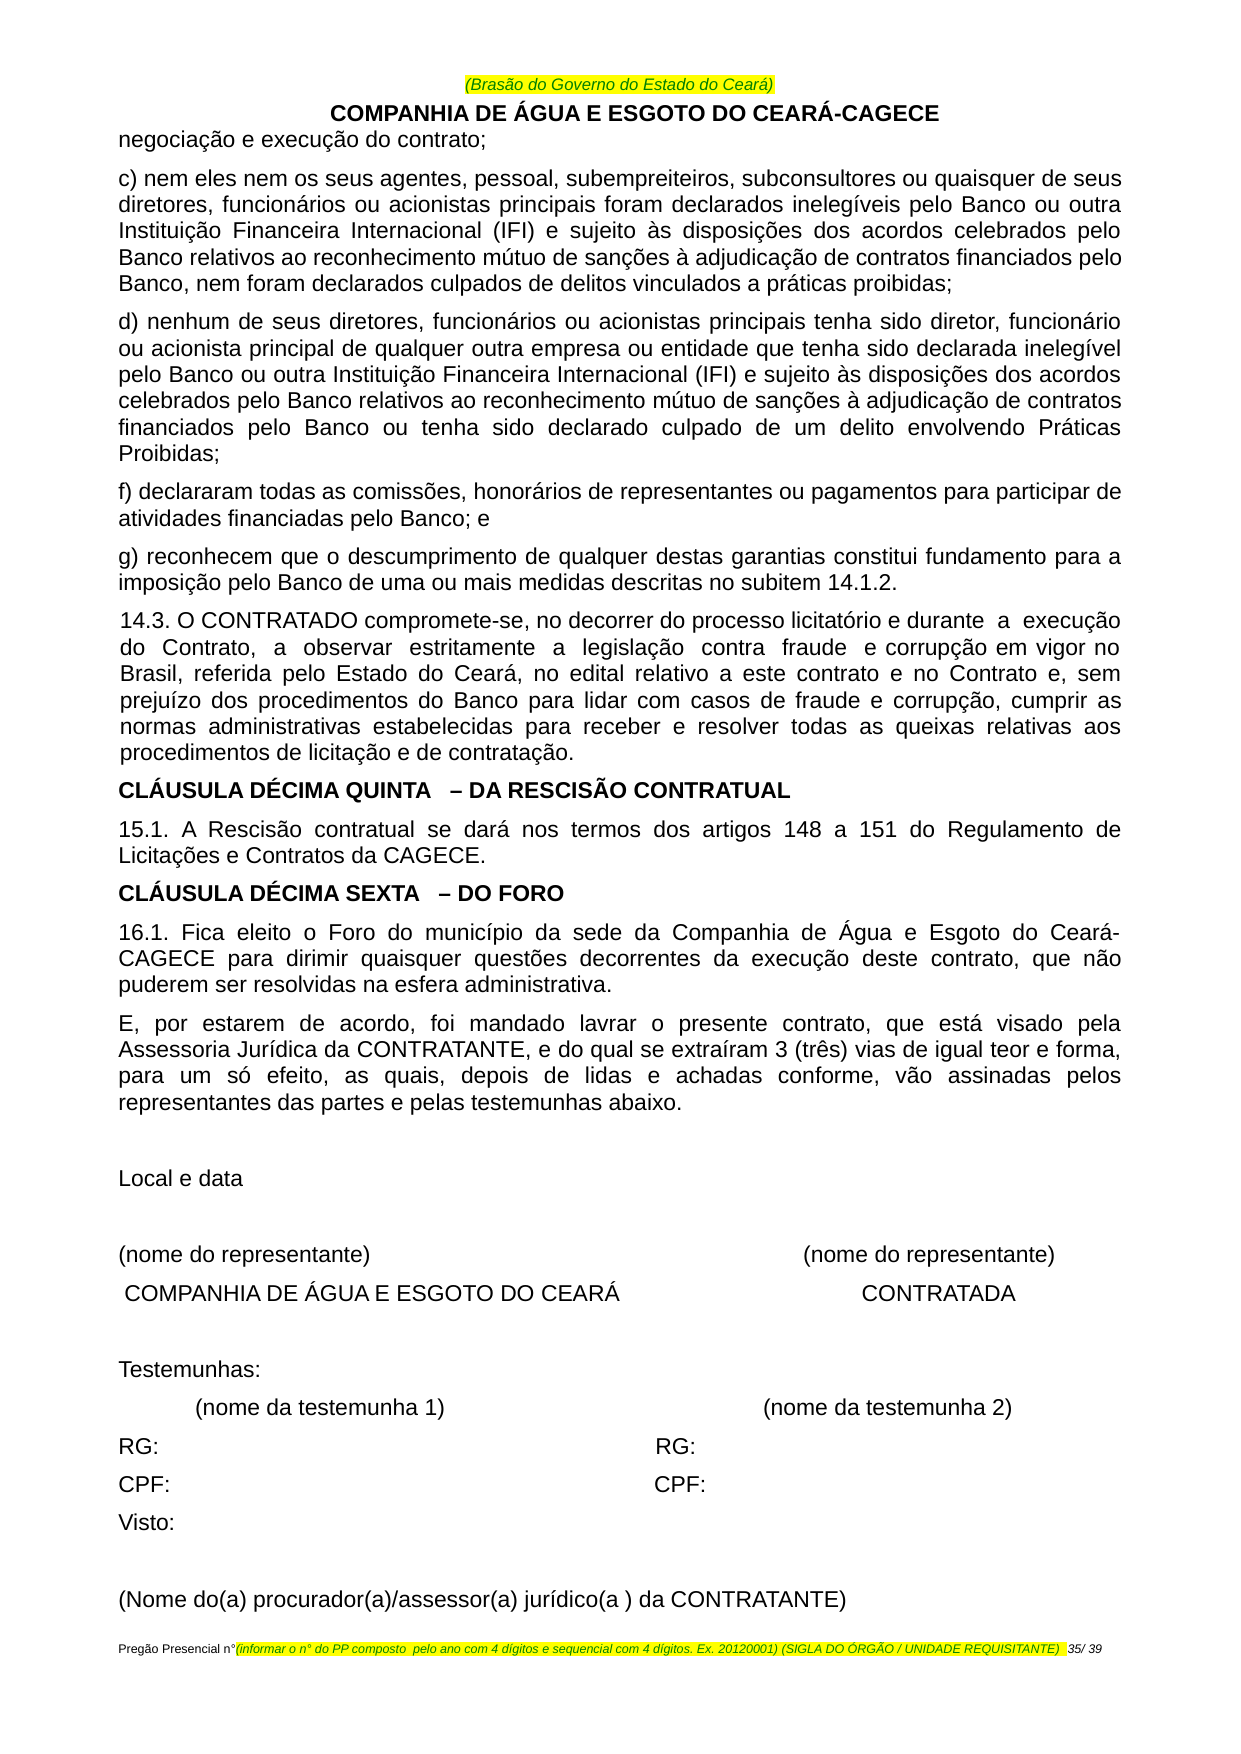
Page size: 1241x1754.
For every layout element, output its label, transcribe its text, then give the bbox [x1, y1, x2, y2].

text (nome da testemunha 1) (nome da testemunha 2) [195, 1394, 1121, 1421]
text E, por estarem de acordo, foi mandado lavrar o presente contrato, que está visado pela Assessoria Jurídica da CONTRATANTE, e do qual se extraíram 3 (três) vias de igual teor e forma, para um só efeito, as quais, depois de lidas e achadas conforme, vão assinadas pelos representantes das partes e pelas testemunhas abaixo. [118, 1009, 1122, 1115]
text CPF: CPF: [118, 1471, 1122, 1497]
text (Nome do(a) procurador(a)/assessor(a) jurídico(a ) da CONTRATANTE) [118, 1586, 1122, 1612]
text 16.1. Fica eleito o Foro do município da sede da Companhia de Água e Esgoto do Ceará-CAGECE para dirimir quaisquer questões decorrentes da execução deste contrato, que não puderem ser resolvidas na esfera administrativa. [118, 918, 1122, 998]
text d) nenhum de seus diretores, funcionários ou acionistas principais tenha sido diretor, funcionário ou acionista principal de qualquer outra empresa ou entidade que tenha sido declarada inelegível pelo Banco ou outra Instituição Financeira Internacional (IFI) e sujeito às disposições dos acordos celebrados pelo Banco relativos ao reconhecimento mútuo de sanções à adjudicação de contratos financiados pelo Banco ou tenha sido declarado culpado de um delito envolvendo Práticas Proibidas; [118, 308, 1122, 466]
text CLÁUSULA DÉCIMA SEXTA – DO FORO [118, 880, 1122, 907]
text g) reconhecem que o descumprimento de qualquer destas garantias constitui fundamento para a imposição pelo Banco de uma ou mais medidas descritas no subitem 14.1.2. [118, 543, 1122, 596]
text f) declararam todas as comissões, honorários de representantes ou pagamentos para participar de atividades financiadas pelo Banco; e [118, 478, 1122, 531]
text Visto: [118, 1509, 1122, 1535]
text COMPANHIA DE ÁGUA E ESGOTO DO CEARÁ CONTRATADA [124, 1280, 1122, 1306]
text 14.3. O CONTRATADO compromete-se, no decorrer do processo licitatório e durante a execução do Contrato, a observar estritamente a legislação contra fraude e corrupção em vigor no Brasil, referida pelo Estado do Ceará, no edital relativo a este contrato e no Contrato e, sem prejuízo dos procedimentos do Banco para lidar com casos de fraude e corrupção, cumprir as normas administrativas estabelecidas para receber e resolver todas as queixas relativas aos procedimentos de licitação e de contratação. [119, 607, 1122, 766]
text 15.1. A Rescisão contratual se dará nos termos dos artigos 148 a 151 do Regulamento de Licitações e Contratos da CAGECE. [118, 816, 1122, 868]
text (nome do representante) (nome do representante) [118, 1241, 1122, 1268]
text RG: RG: [118, 1433, 1122, 1459]
text Testemunhas: [118, 1356, 1122, 1382]
text CLÁUSULA DÉCIMA QUINTA – DA RESCISÃO CONTRATUAL [118, 777, 1122, 804]
text negociação e execução do contrato; [118, 126, 1122, 153]
text Local e data [118, 1165, 1122, 1191]
text c) nem eles nem os seus agentes, pessoal, subempreiteiros, subconsultores ou quaisquer de seus diretores, funcionários ou acionistas principais foram declarados inelegíveis pelo Banco ou outra Instituição Financeira Internacional (IFI) e sujeito às disposições dos acordos celebrados pelo Banco relativos ao reconhecimento mútuo de sanções à adjudicação de contratos financiados pelo Banco, nem foram declarados culpados de delitos vinculados a práticas proibidas; [118, 165, 1122, 296]
